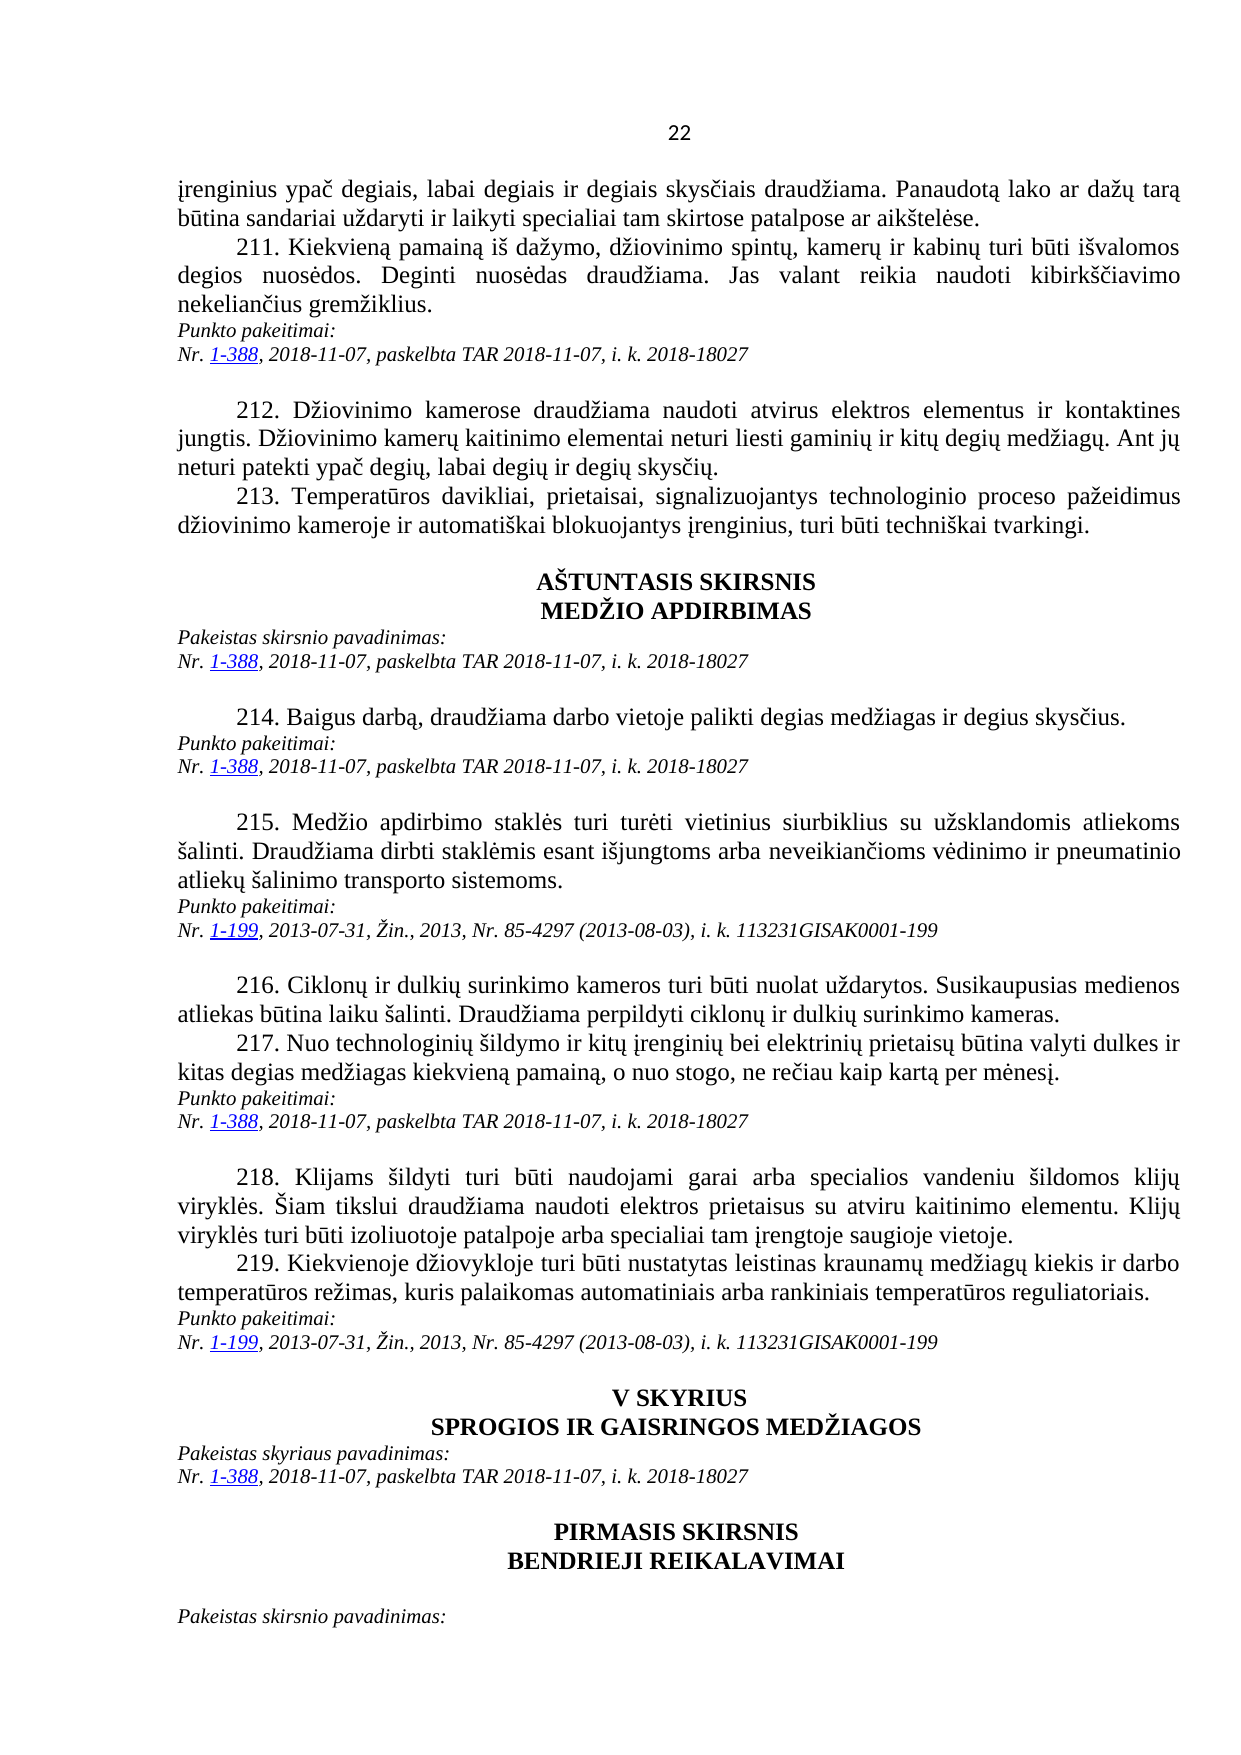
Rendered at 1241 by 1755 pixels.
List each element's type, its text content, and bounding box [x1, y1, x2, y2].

text 218. Klijams šildyti turi būti naudojami garai arba specialios vandeniu šildomos klijų viryklės. Šiam tikslui draudžiama naudoti elektros prietaisus su atviru kaitinimo elementu. Klijų viryklės turi būti izoliuotoje patalpoje arba specialiai tam įrengtoje saugioje vietoje. [177, 1162, 1181, 1248]
text Nr. 1-388, 2018-11-07, paskelbta TAR 2018-11-07, i. k. 2018-18027 [177, 1109, 1181, 1133]
text Pakeistas skirsnio pavadinimas: [177, 625, 1181, 649]
text Punkto pakeitimai: [177, 730, 1181, 754]
text 213. Temperatūros davikliai, prietaisai, signalizuojantys technologinio proceso pažeidimus džiovinimo kameroje ir automatiškai blokuojantys įrenginius, turi būti techniškai tvarkingi. [177, 481, 1181, 538]
text AŠTUNTASIS SKIRSNIS [177, 567, 1181, 596]
text Pakeistas skirsnio pavadinimas: [177, 1603, 1181, 1628]
text 212. Džiovinimo kamerose draudžiama naudoti atvirus elektros elementus ir kontaktines jungtis. Džiovinimo kamerų kaitinimo elementai neturi liesti gaminių ir kitų degių medžiagų. Ant jų neturi patekti ypač degių, labai degių ir degių skysčių. [177, 395, 1181, 481]
text Nr. 1-388, 2018-11-07, paskelbta TAR 2018-11-07, i. k. 2018-18027 [177, 754, 1181, 778]
text Punkto pakeitimai: [177, 318, 1181, 342]
text MEDŽIO APDIRBIMAS [177, 596, 1181, 625]
text 219. Kiekvienoje džiovykloje turi būti nustatytas leistinas kraunamų medžiagų kiekis ir darbo temperatūros režimas, kuris palaikomas automatiniais arba rankiniais temperatūros reguliatoriais. [177, 1248, 1181, 1306]
text įrenginius ypač degiais, labai degiais ir degiais skysčiais draudžiama. Panaudotą lako ar dažų tarą būtina sandariai uždaryti ir laikyti specialiai tam skirtose patalpose ar aikštelėse. [177, 174, 1181, 232]
text 215. Medžio apdirbimo staklės turi turėti vietinius siurbiklius su užsklandomis atliekoms šalinti. Draudžiama dirbti staklėmis esant išjungtoms arba neveikiančioms vėdinimo ir pneumatinio atliekų šalinimo transporto sistemoms. [177, 807, 1181, 893]
text Pakeistas skyriaus pavadinimas: [177, 1440, 1181, 1464]
text SPROGIOS IR GAISRINGOS MEDŽIAGOS [177, 1412, 1181, 1440]
text PIRMASIS SKIRSNIS [177, 1517, 1181, 1546]
text Nr. 1-388, 2018-11-07, paskelbta TAR 2018-11-07, i. k. 2018-18027 [177, 649, 1181, 673]
text Nr. 1-388, 2018-11-07, paskelbta TAR 2018-11-07, i. k. 2018-18027 [177, 1464, 1181, 1488]
text Punkto pakeitimai: [177, 1306, 1181, 1330]
text BENDRIEJI REIKALAVIMAI [177, 1546, 1181, 1575]
text Punkto pakeitimai: [177, 893, 1181, 918]
text 211. Kiekvieną pamainą iš dažymo, džiovinimo spintų, kamerų ir kabinų turi būti išvalomos degios nuosėdos. Deginti nuosėdas draudžiama. Jas valant reikia naudoti kibirkščiavimo nekeliančius gremžiklius. [177, 232, 1181, 318]
text Nr. 1-199, 2013-07-31, Žin., 2013, Nr. 85-4297 (2013-08-03), i. k. 113231GISAK0001-199 [177, 1330, 1181, 1354]
text 217. Nuo technologinių šildymo ir kitų įrenginių bei elektrinių prietaisų būtina valyti dulkes ir kitas degias medžiagas kiekvieną pamainą, o nuo stogo, ne rečiau kaip kartą per mėnesį. [177, 1028, 1181, 1085]
text Nr. 1-388, 2018-11-07, paskelbta TAR 2018-11-07, i. k. 2018-18027 [177, 342, 1181, 366]
text 214. Baigus darbą, draudžiama darbo vietoje palikti degias medžiagas ir degius skysčius. [177, 702, 1181, 730]
text V SKYRIUS [177, 1383, 1181, 1412]
text Punkto pakeitimai: [177, 1085, 1181, 1109]
text 216. Ciklonų ir dulkių surinkimo kameros turi būti nuolat uždarytos. Susikaupusias medienos atliekas būtina laiku šalinti. Draudžiama perpildyti ciklonų ir dulkių surinkimo kameras. [177, 970, 1181, 1028]
text Nr. 1-199, 2013-07-31, Žin., 2013, Nr. 85-4297 (2013-08-03), i. k. 113231GISAK0001-199 [177, 918, 1181, 942]
